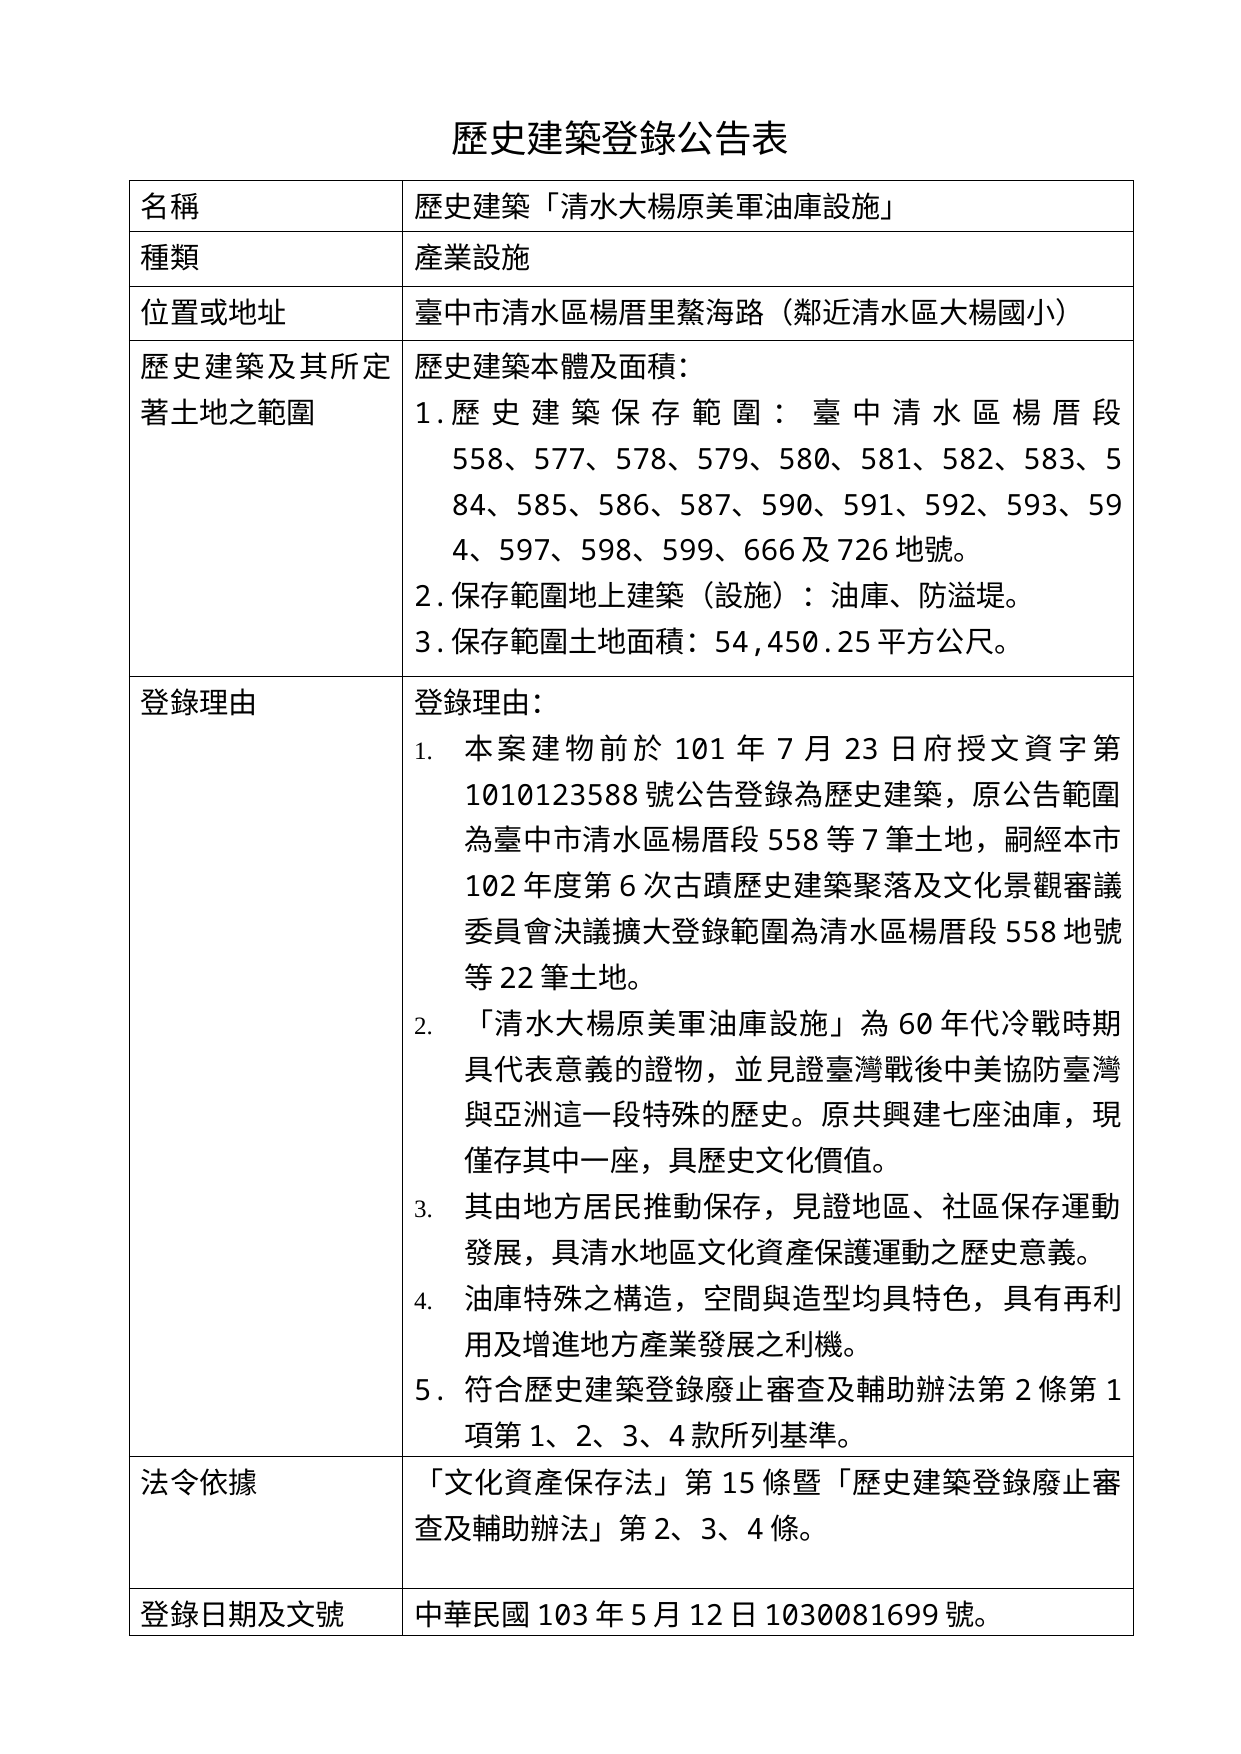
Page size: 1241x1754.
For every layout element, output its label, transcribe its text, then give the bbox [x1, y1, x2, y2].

table_cell 登錄理由： 本案建物前於101年7月23日府授文資字第1010123588號公告登錄為歷史建築，原公告範圍為臺中市清水區楊厝段558等7筆土地，嗣經本市102年度第6次古蹟歷史建築聚落及文化景觀審議委員會決議擴大登錄範圍為清水區楊厝段558地號等22筆土地。 「清水大楊原美軍油庫設施」為60年代冷戰時期具代表意義的證物，並見證臺灣戰後中美協防臺灣與亞洲這一段特殊的歷史。原共興建七座油庫，現僅存其中一座，具歷史文化價值。 其由地方居民推動保存，見證地區、社區保存運動發展，具清水地區文化資產保護運動之歷史意義。 油庫特殊之構造，空間與造型均具特色，具有再利用及增進地方產業發展之利機。 符合歷史建築登錄廢止審查及輔助辦法第2條第1項第1、2、3、4款所列基準。 [403, 677, 1133, 1456]
table_cell 臺中市清水區楊厝里鰲海路（鄰近清水區大楊國小） [403, 287, 1133, 340]
table_cell 登錄日期及文號 [130, 1589, 402, 1634]
table_header 歷史建築「清水大楊原美軍油庫設施」 [403, 181, 1133, 231]
table_cell 產業設施 [403, 232, 1133, 286]
table_header 名稱 [130, 181, 402, 231]
table_cell 種類 [130, 232, 402, 286]
text 歷史建築登錄公告表 [148, 119, 1092, 161]
table_cell 位置或地址 [130, 287, 402, 340]
table_cell 法令依據 [130, 1457, 402, 1588]
table_cell 歷史建築本體及面積： 歷史建築保存範圍：臺中清水區楊厝段558、577、578、579、580、581、582、583、584、585、586、587、590、591、592、593、594、597、598、599、666及726地號。 保存範圍地上建築（設施）：油庫、防溢堤。 保存範圍土地面積：54,450.25平方公尺。 [403, 341, 1133, 676]
table_cell 中華民國103年5月12日1030081699號。 [403, 1589, 1133, 1634]
table_cell 歷史建築及其所定著土地之範圍 [130, 341, 402, 676]
table_cell 「文化資產保存法」第15條暨「歷史建築登錄廢止審查及輔助辦法」第2、3、4條。 [403, 1457, 1133, 1588]
table_cell 登錄理由 [130, 677, 402, 1456]
